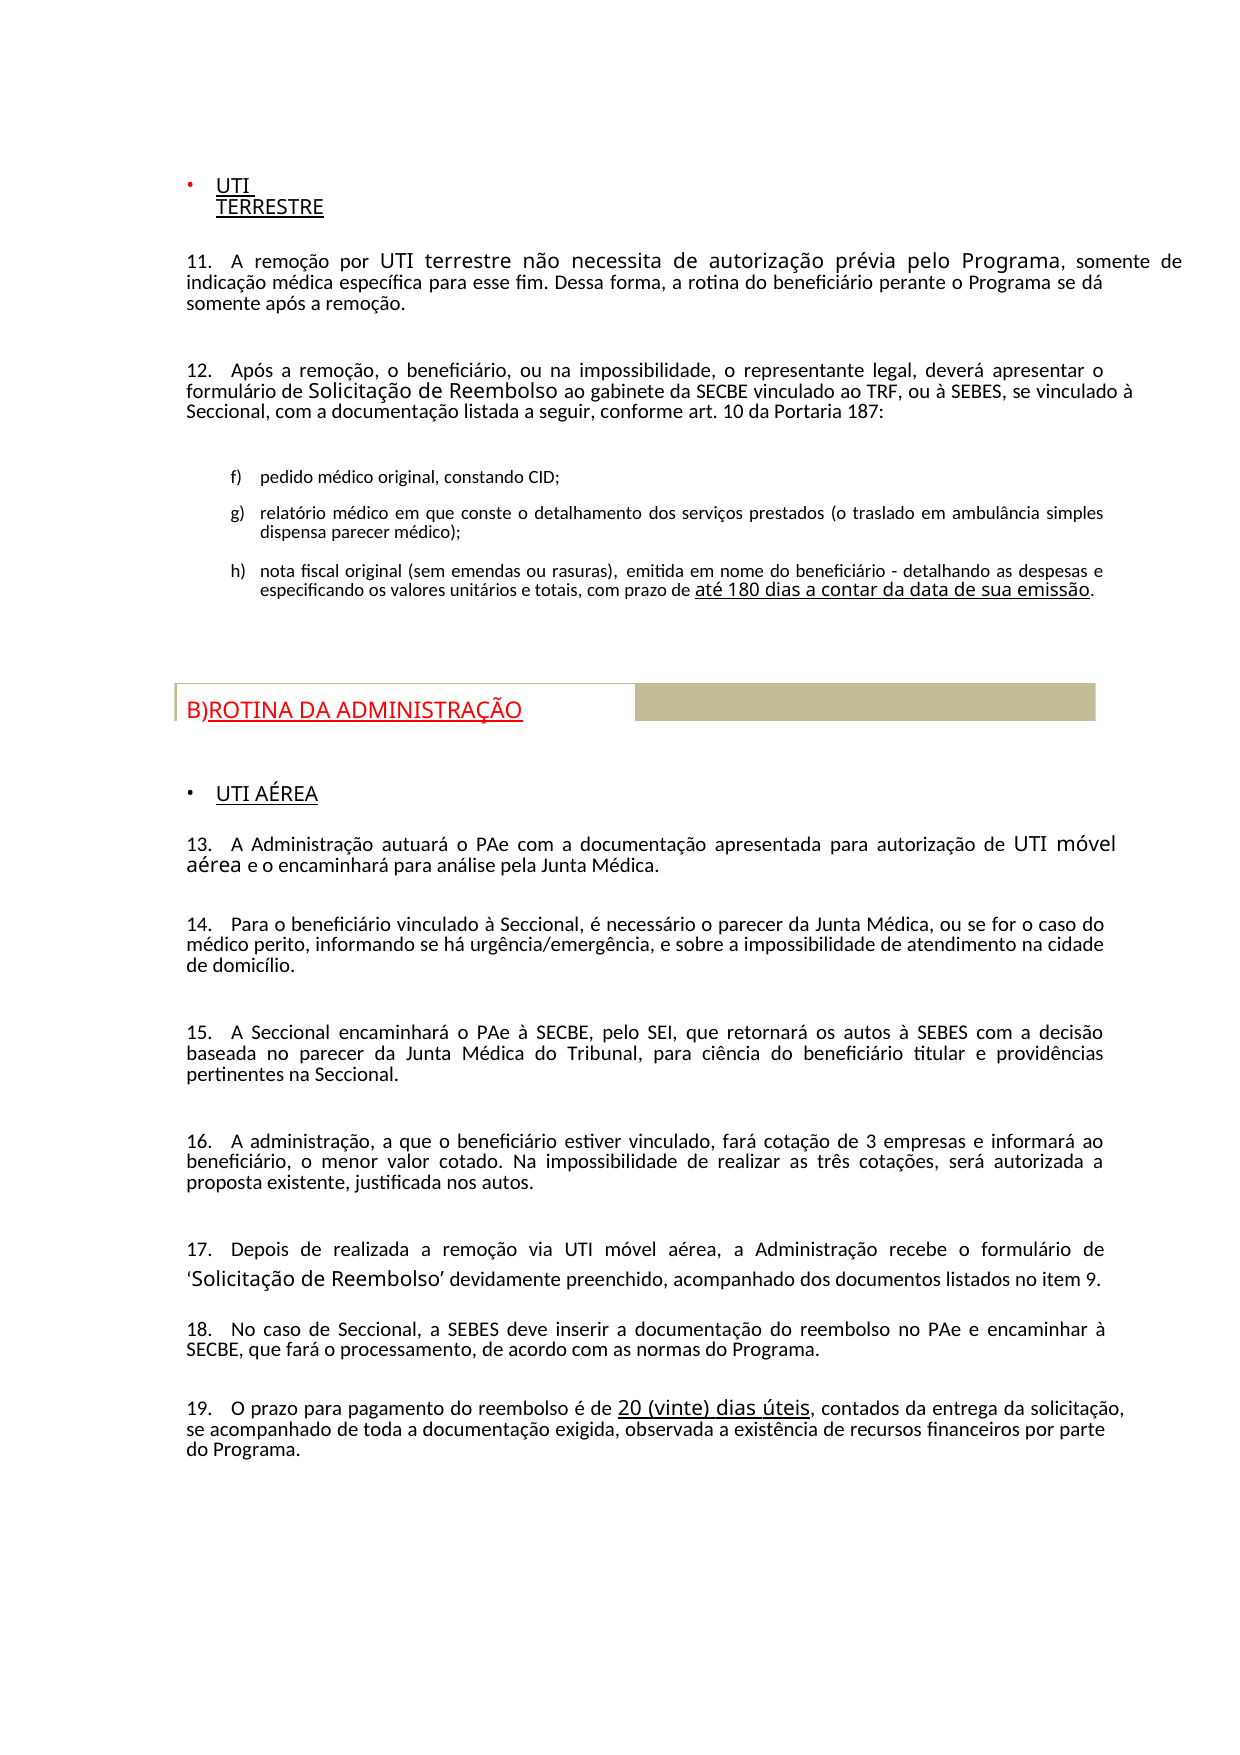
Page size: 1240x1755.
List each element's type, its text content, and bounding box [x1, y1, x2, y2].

text 13. A Administração autuará o PAe com a documentação apresentada para autorização de UTI móvel [186, 835, 1222, 856]
text 12. Após a remoção, o beneficiário, ou na impossibilidade, o representante legal, deverá apresentar o [186, 361, 1221, 382]
text • [186, 174, 207, 197]
text especificando os valores unitários e totais, com prazo de até 180 dias a contar da data de sua emissão. [260, 581, 1214, 600]
text proposta existente, justificada nos autos. [186, 1173, 1221, 1194]
text SECBE, que fará o processamento, de acordo com as normas do Programa. [186, 1340, 1221, 1361]
text UTI TERRESTRE [216, 177, 359, 218]
text formulário de Solicitação de Reembolso ao gabinete da SECBE vinculado ao TRF, ou à SEBES, se vinculado à [186, 382, 1221, 402]
text médico perito, informando se há urgência/emergência, e sobre a impossibilidade de atendimento na cidade [186, 935, 1222, 956]
text 18. No caso de Seccional, a SEBES deve inserir a documentação do reembolso no PAe e encaminhar à [186, 1319, 1221, 1340]
text somente após a remoção. [186, 293, 1221, 314]
text Seccional, com a documentação listada a seguir, conforme art. 10 da Portaria 187: [186, 402, 1221, 423]
text ‘Solicitação de Reembolso’ devidamente preenchido, acompanhado dos documentos listados no item 9. [186, 1270, 1186, 1291]
text de domicílio. [186, 956, 1222, 977]
text 15. A Seccional encaminhará o PAe à SECBE, pelo SEI, que retornará os autos à SEBES com a decisão [186, 1023, 1221, 1044]
text dispensa parecer médico); [260, 523, 1214, 542]
picture [174, 683, 1096, 721]
text f) pedido médico original, constando CID; [230, 469, 591, 487]
text 17. Depois de realizada a remoção via UTI móvel aérea, a Administração recebe o formulário de [186, 1240, 1222, 1261]
text do Programa. [186, 1440, 1221, 1461]
text 19. O prazo para pagamento do reembolso é de 20 (vinte) dias úteis, contados da entrega da solicitação, [186, 1399, 1221, 1419]
text aérea e o encaminhará para análise pela Junta Médica. [186, 856, 1222, 877]
text • [186, 782, 207, 805]
text beneficiário, o menor valor cotado. Na impossibilidade de realizar as três cotações, será autorizada a [186, 1152, 1221, 1173]
text 16. A administração, a que o beneficiário estiver vinculado, fará cotação de 3 empresas e informará ao [186, 1132, 1221, 1152]
text pertinentes na Seccional. [186, 1064, 1221, 1085]
text 14. Para o beneficiário vinculado à Seccional, é necessário o parecer da Junta Médica, ou se for o caso do [186, 914, 1222, 935]
text g) relatório médico em que conste o detalhamento dos serviços prestados (o traslado em ambulância simples [230, 504, 1214, 523]
text UTI AÉREA [216, 785, 321, 806]
text baseada no parecer da Junta Médica do Tribunal, para ciência do beneficiário titular e providências [186, 1044, 1221, 1064]
text h) nota fiscal original (sem emendas ou rasuras), emitida em nome do beneficiário - detalhando as despesas e [230, 562, 1214, 581]
text B)ROTINA DA ADMINISTRAÇÃO [186, 692, 626, 725]
text indicação médica específica para esse fim. Dessa forma, a rotina do beneficiário perante o Programa se dá [186, 273, 1221, 293]
text se acompanhado de toda a documentação exigida, observada a existência de recursos financeiros por parte [186, 1419, 1221, 1440]
text 11. A remoção por UTI terrestre não necessita de autorização prévia pelo Programa, somente de [186, 252, 1221, 273]
